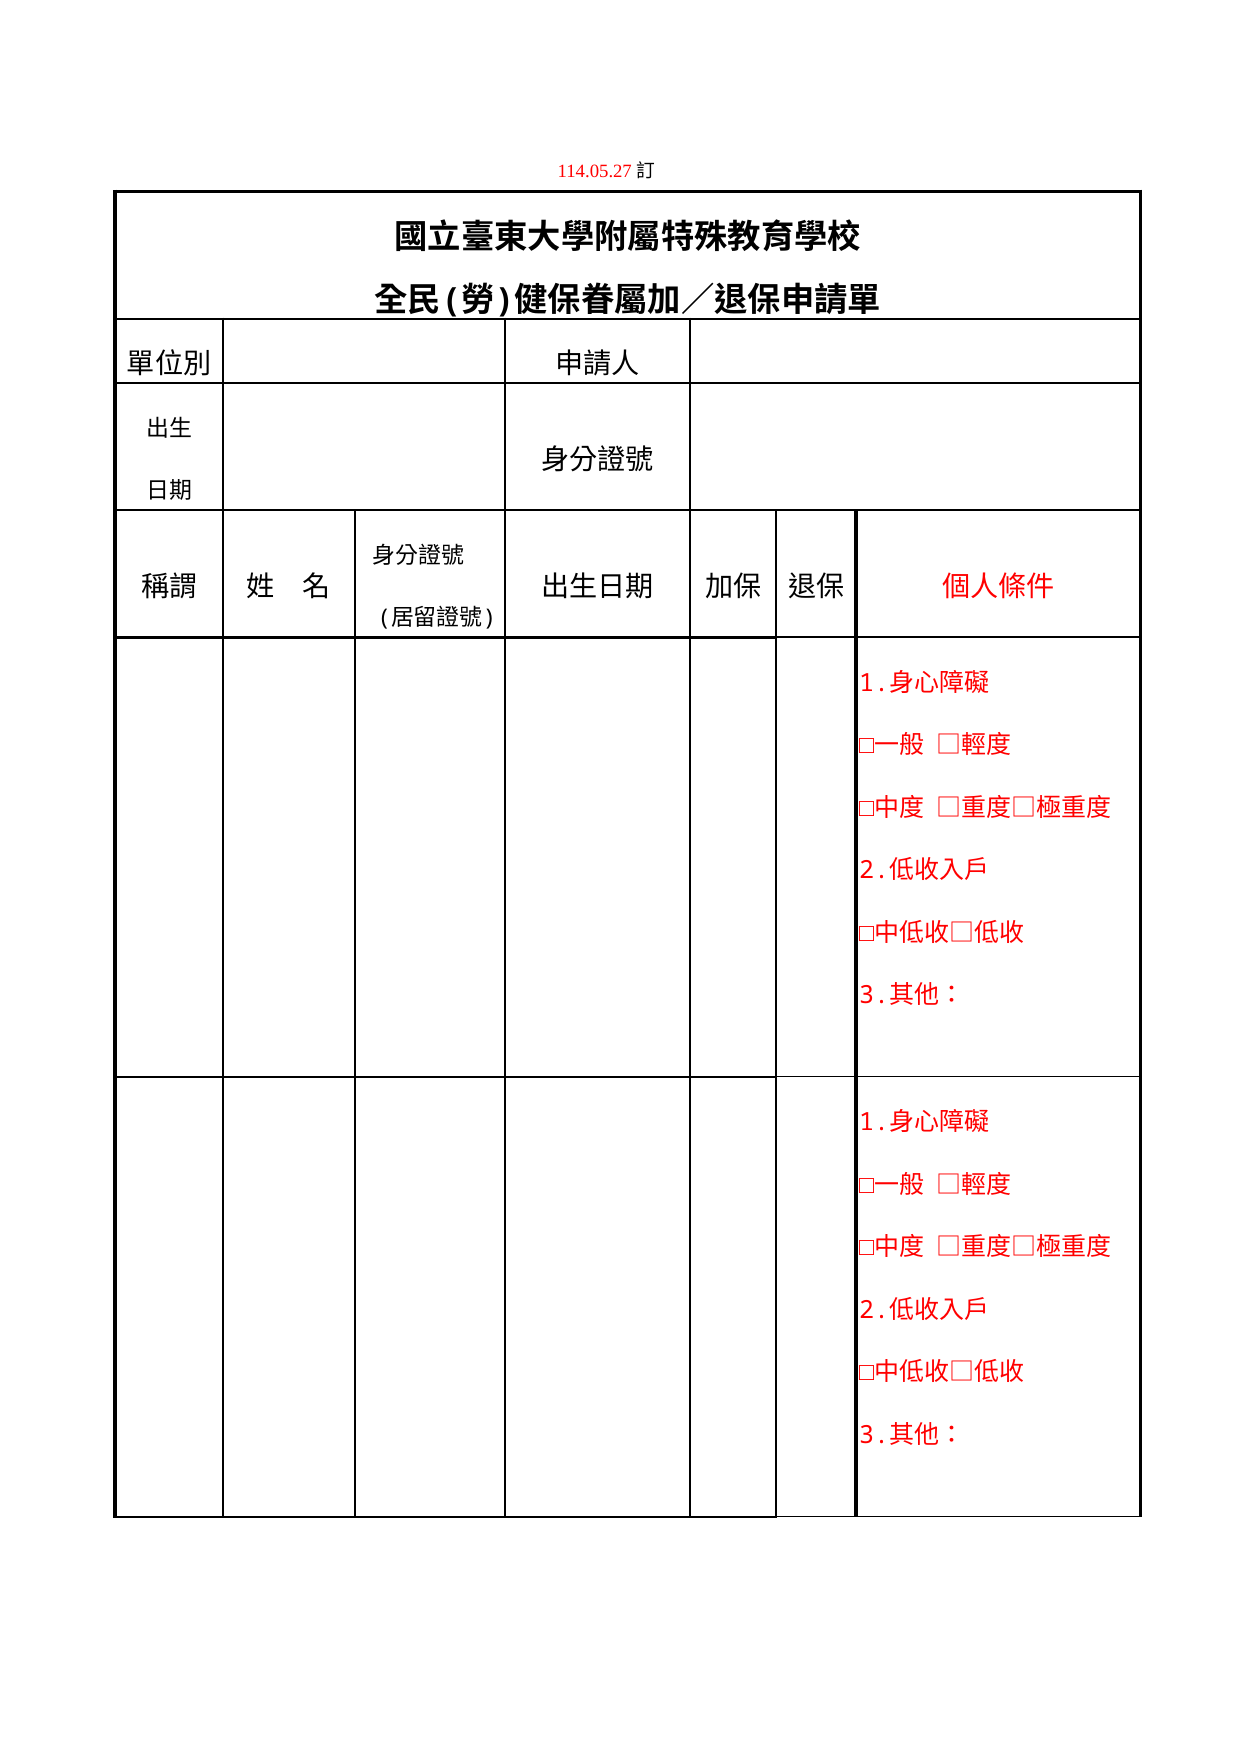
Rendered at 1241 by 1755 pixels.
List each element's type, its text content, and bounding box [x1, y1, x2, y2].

table_cell [506, 1078, 689, 1516]
table_cell 退保 [777, 511, 854, 636]
table_cell [117, 639, 222, 1076]
table_cell 出生日期 [506, 511, 689, 636]
table_cell [691, 1078, 775, 1516]
table_cell [224, 320, 504, 382]
table_cell [506, 639, 689, 1076]
table_cell [777, 1077, 854, 1516]
table_cell 申請人 [506, 320, 689, 382]
table_cell 姓 名 [224, 511, 354, 636]
table_cell 個人條件 [858, 511, 1139, 636]
table_cell 身分證號 (居留證號) [356, 511, 504, 636]
table_cell [224, 384, 504, 509]
table_cell [117, 1078, 222, 1516]
table_cell [224, 1078, 354, 1516]
table_cell [777, 638, 854, 1076]
table_header 國立臺東大學附屬特殊教育學校 全民(勞)健保眷屬加／退保申請單 [117, 193, 1139, 318]
table_cell 1.身心障礙 □一般 □輕度 □中度 □重度□極重度 2.低收入戶 □中低收□低收 3.其他： [858, 1077, 1139, 1516]
table_cell 單位別 [117, 320, 222, 382]
table_cell 出生 日期 [117, 384, 222, 509]
table_cell [356, 1078, 504, 1516]
table_cell [691, 384, 1139, 509]
table_cell 身分證號 [506, 384, 689, 509]
table_cell [691, 320, 1139, 382]
table_cell [691, 639, 775, 1076]
table_cell [224, 639, 354, 1076]
table_cell 加保 [691, 511, 775, 636]
text 114.05.27 訂 [89, 127, 1181, 189]
table_cell [356, 639, 504, 1076]
table_cell 稱謂 [117, 511, 222, 636]
table_cell 1.身心障礙 □一般 □輕度 □中度 □重度□極重度 2.低收入戶 □中低收□低收 3.其他： [858, 638, 1139, 1076]
